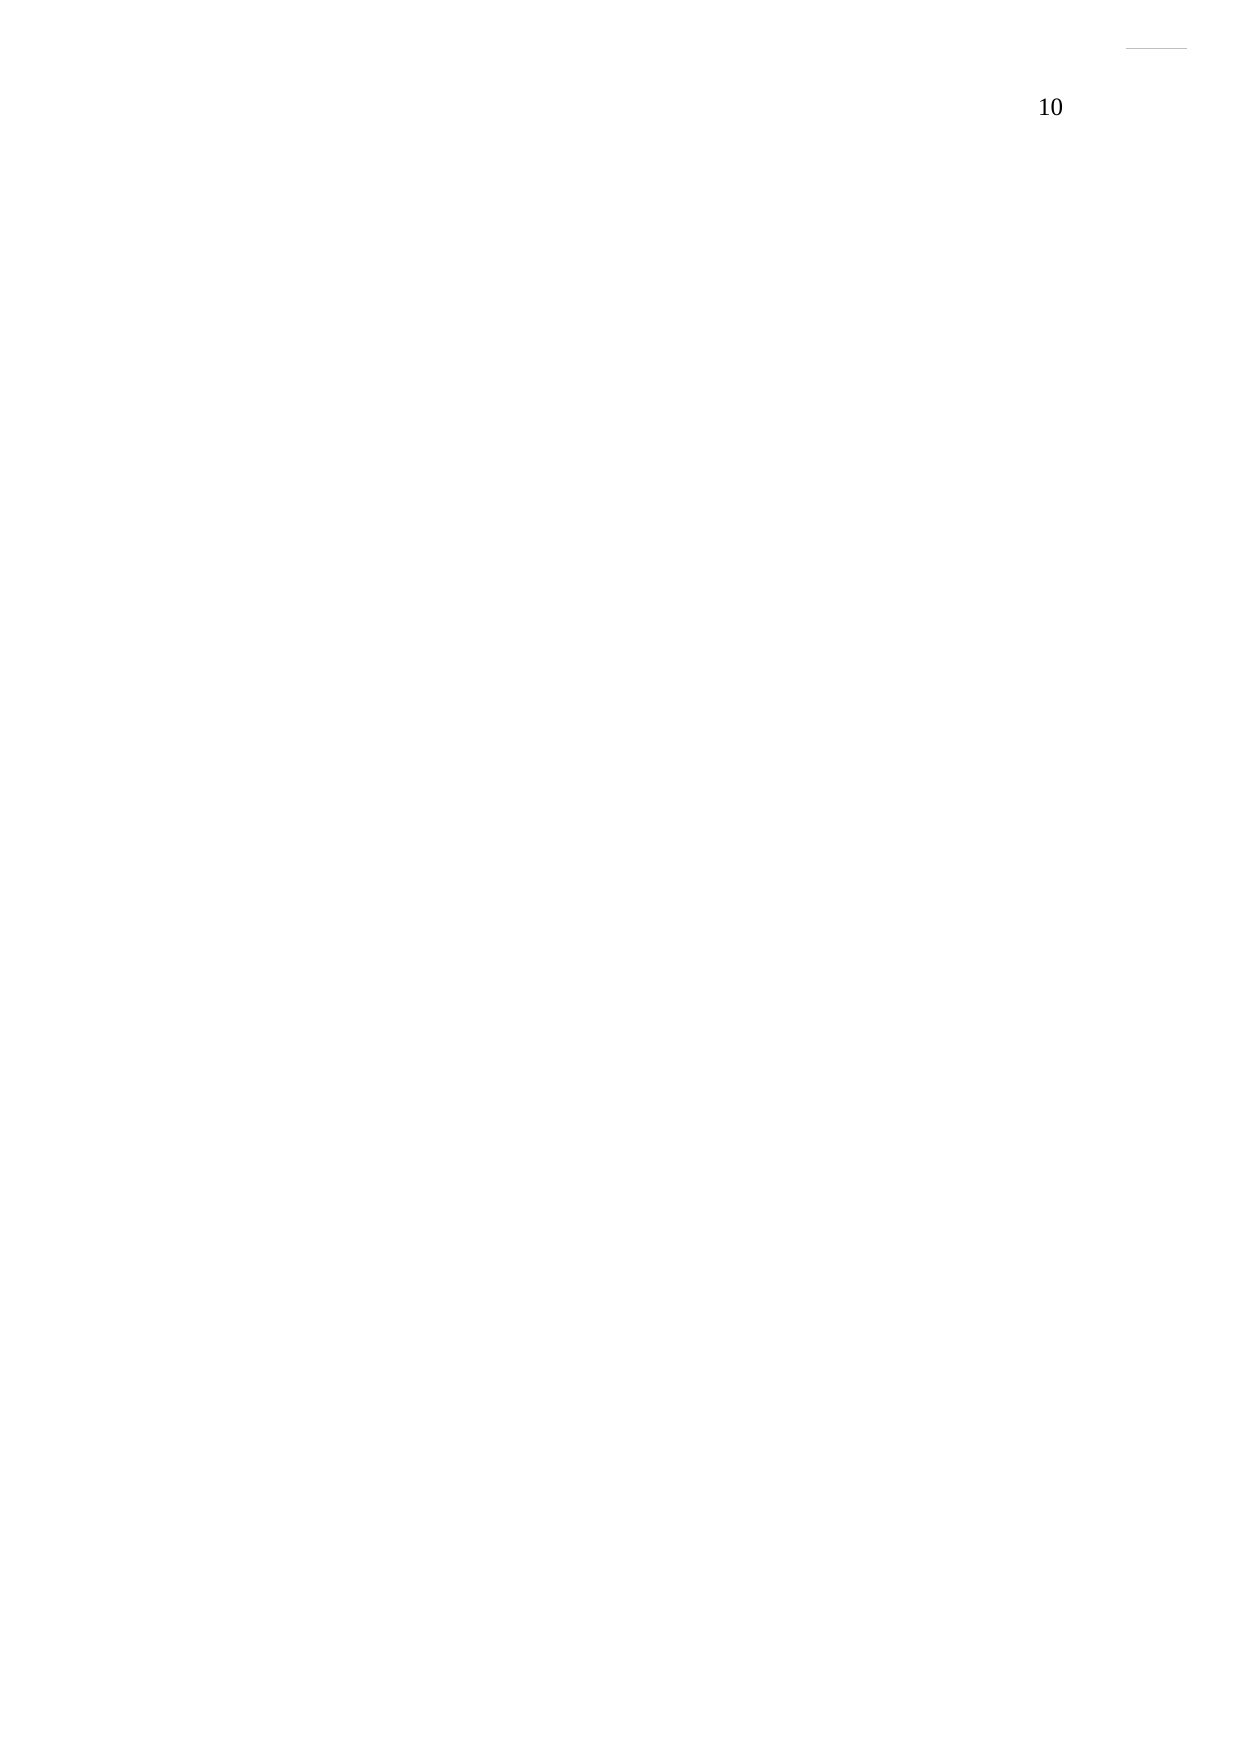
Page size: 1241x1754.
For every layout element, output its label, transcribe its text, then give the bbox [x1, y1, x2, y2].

table_cell 10 [114, 49, 1126, 121]
table_cell [1127, 49, 1187, 121]
